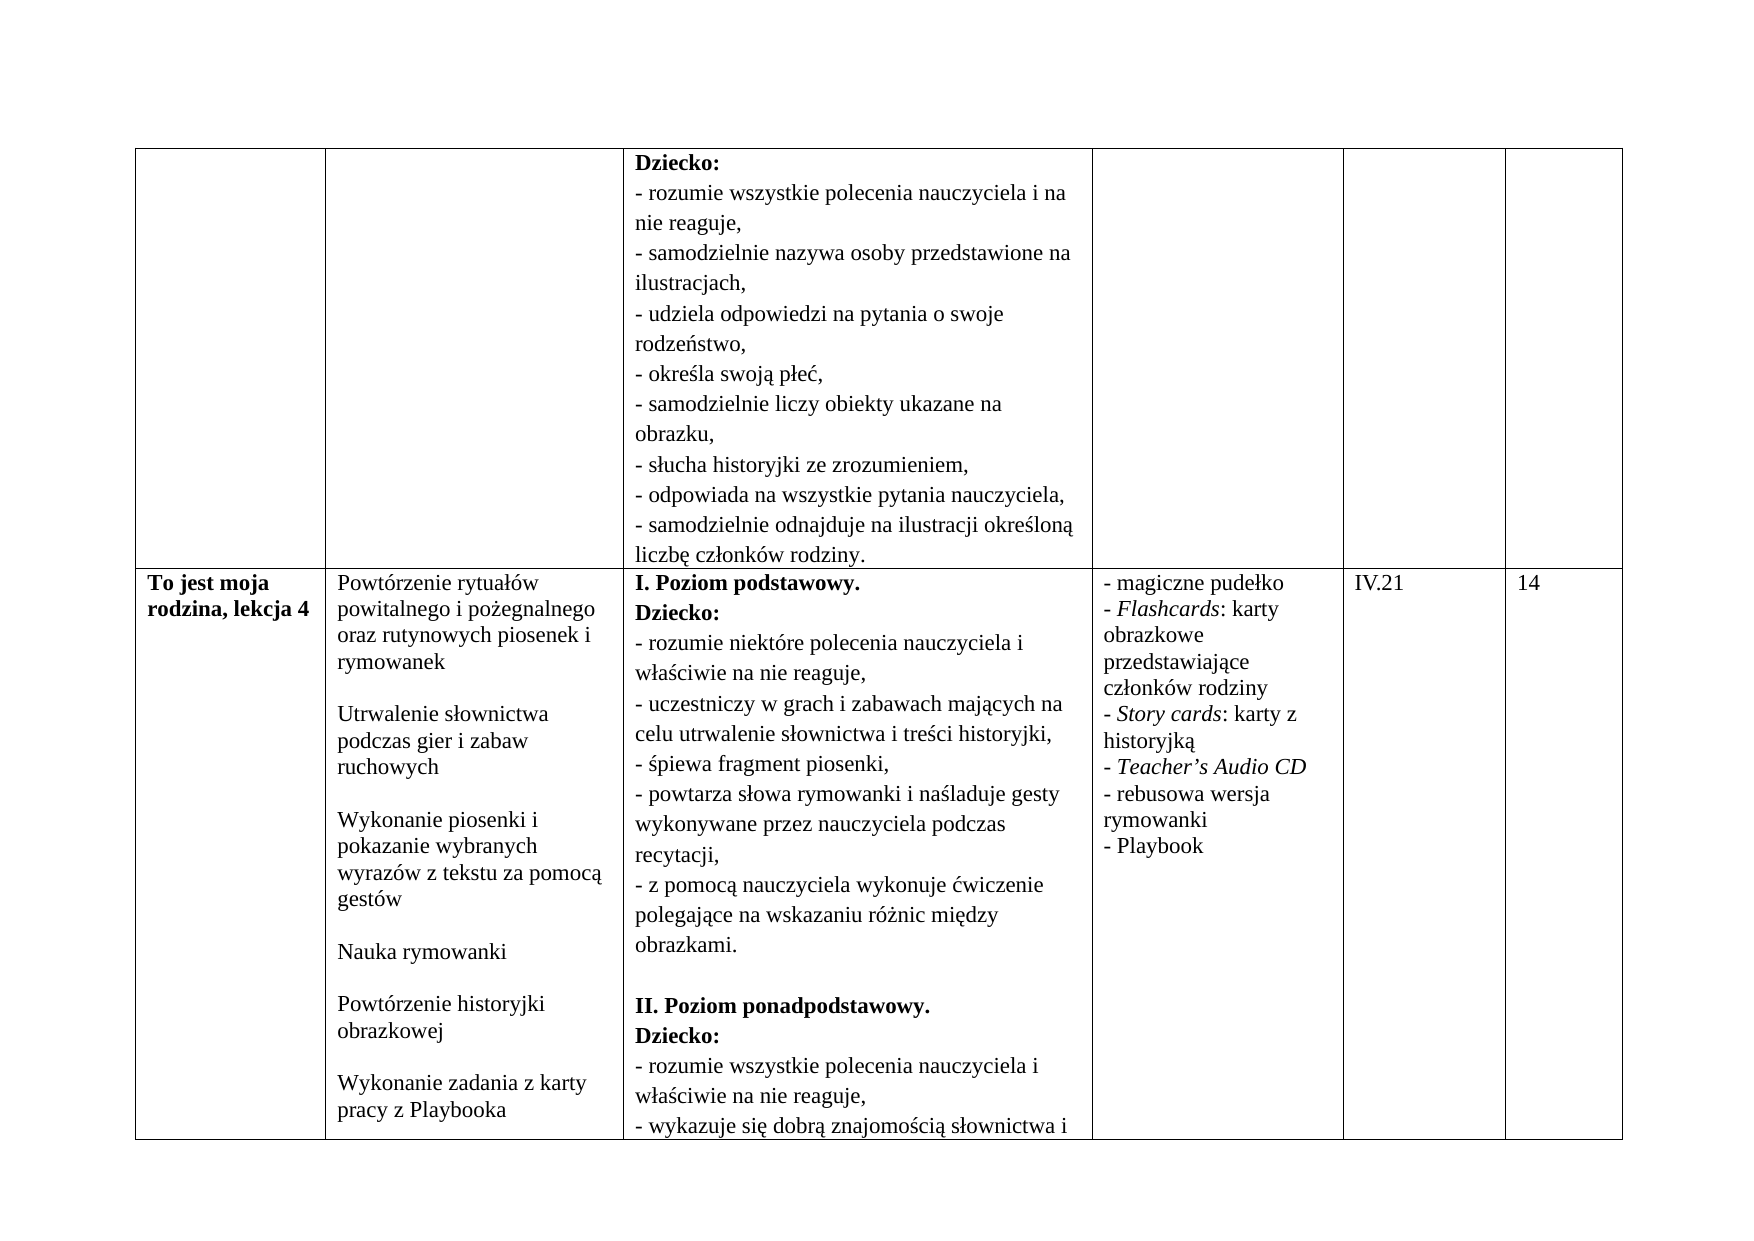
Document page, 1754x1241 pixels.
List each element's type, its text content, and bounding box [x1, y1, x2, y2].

table_cell 14 [1506, 569, 1622, 1139]
table_cell - magiczne pudełko - Flashcards: karty obrazkowe przedstawiające członków rodziny - Story cards: karty z historyjką - Teacher’s Audio CD - rebusowa wersja rymowanki - Playbook [1093, 569, 1343, 1139]
table_cell IV.21 [1344, 569, 1505, 1139]
table_cell Powtórzenie rytuałów powitalnego i pożegnalnego oraz rutynowych piosenek i rymowanek Utrwalenie słownictwa podczas gier i zabaw ruchowych Wykonanie piosenki i pokazanie wybranych wyrazów z tekstu za pomocą gestów Nauka rymowanki Powtórzenie historyjki obrazkowej Wykonanie zadania z karty pracy z Playbooka [326, 569, 623, 1139]
table_cell [1506, 149, 1622, 568]
table_cell I. Poziom podstawowy. Dziecko: - rozumie niektóre polecenia nauczyciela i właściwie na nie reaguje, - uczestniczy w grach i zabawach mających na celu utrwalenie słownictwa i treści historyjki, - śpiewa fragment piosenki, - powtarza słowa rymowanki i naśladuje gesty wykonywane przez nauczyciela podczas recytacji, - z pomocą nauczyciela wykonuje ćwiczenie polegające na wskazaniu różnic między obrazkami. II. Poziom ponadpodstawowy. Dziecko: - rozumie wszystkie polecenia nauczyciela i właściwie na nie reaguje, - wykazuje się dobrą znajomością słownictwa i [624, 569, 1092, 1139]
table_cell Dziecko: - rozumie wszystkie polecenia nauczyciela i na nie reaguje, - samodzielnie nazywa osoby przedstawione na ilustracjach, - udziela odpowiedzi na pytania o swoje rodzeństwo, - określa swoją płeć, - samodzielnie liczy obiekty ukazane na obrazku, - słucha historyjki ze zrozumieniem, - odpowiada na wszystkie pytania nauczyciela, - samodzielnie odnajduje na ilustracji określoną liczbę członków rodziny. [624, 149, 1092, 568]
table_cell To jest moja rodzina, lekcja 4 [136, 569, 325, 1139]
table_cell [326, 149, 623, 568]
table_cell [1344, 149, 1505, 568]
table_cell [1093, 149, 1343, 568]
table_cell [136, 149, 325, 568]
